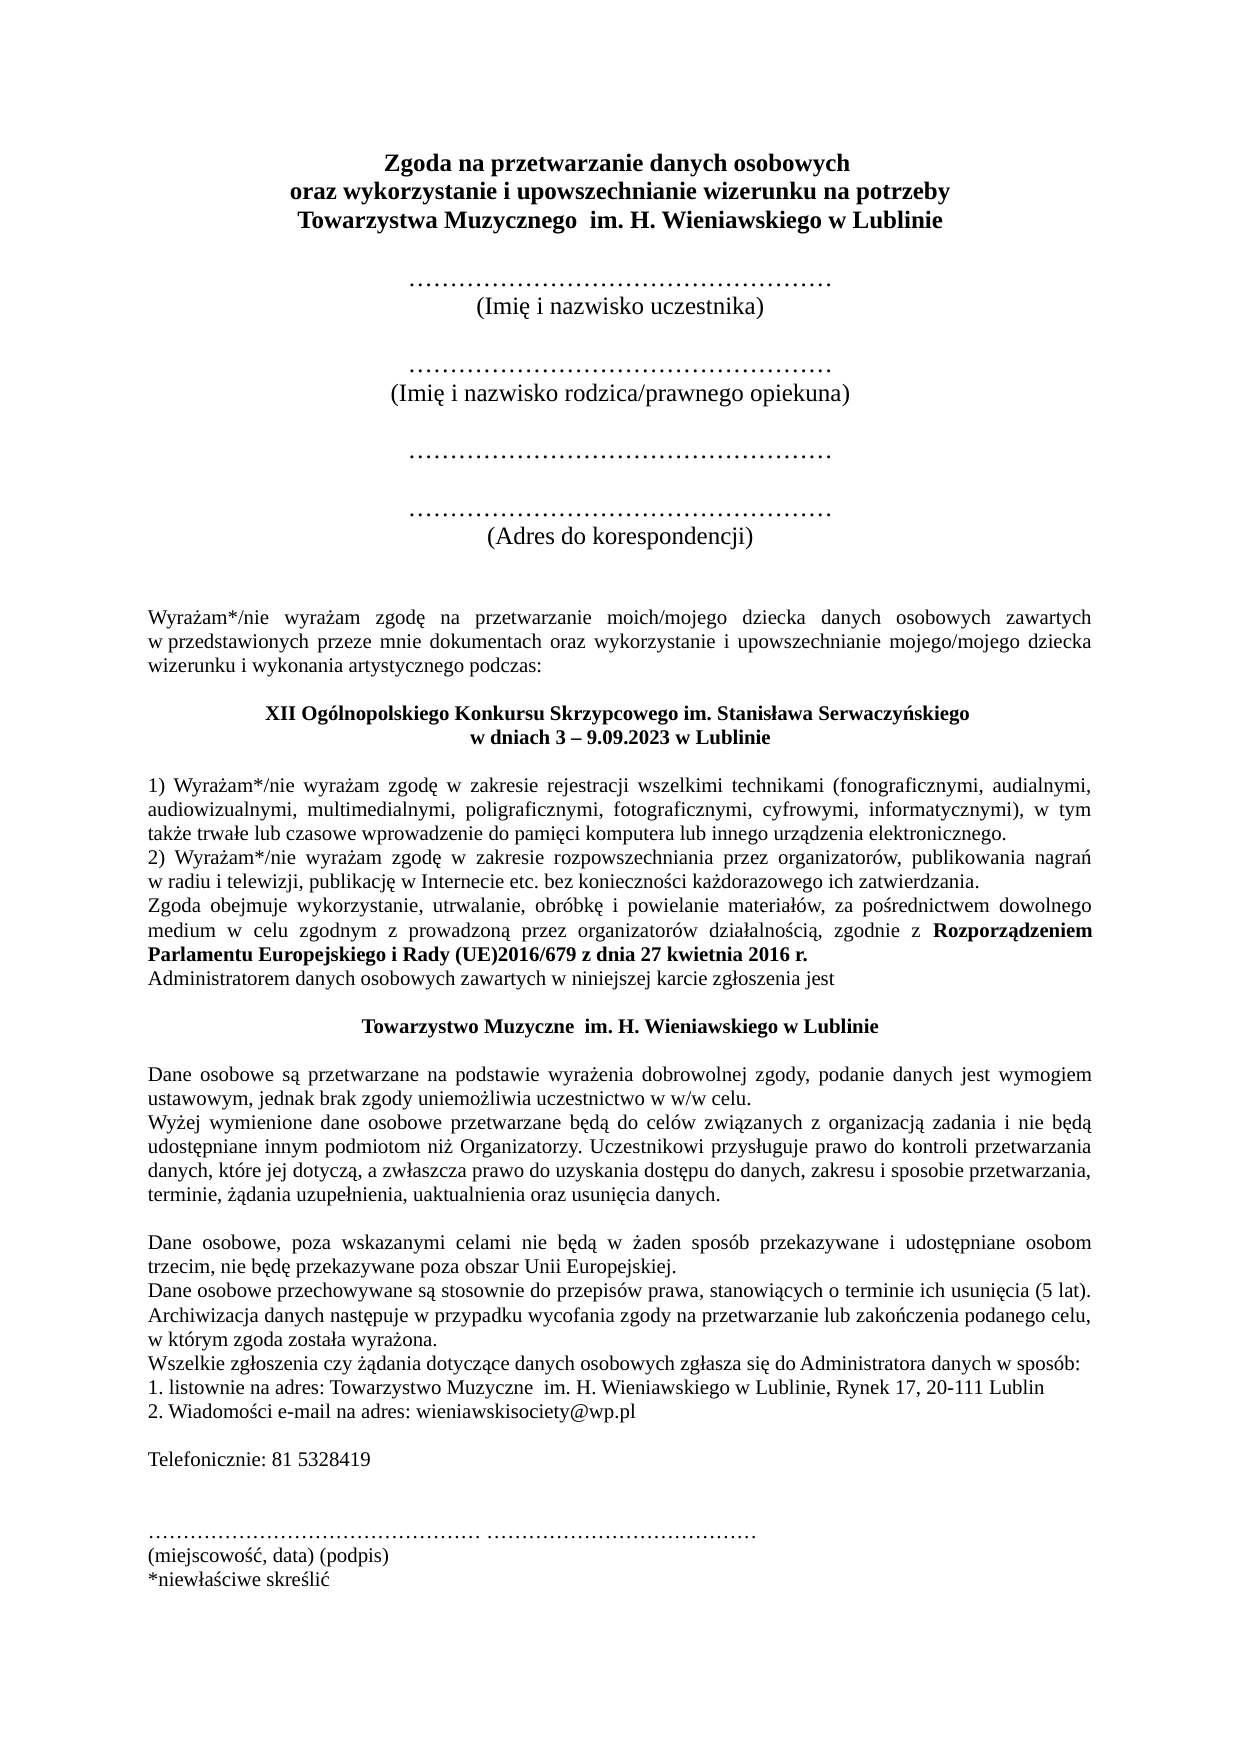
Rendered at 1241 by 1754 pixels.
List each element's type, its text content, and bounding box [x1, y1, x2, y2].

text Dane osobowe są przetwarzane na podstawie wyrażenia dobrowolnej zgody, podanie danych jest wymogiem ustawowym, jednak brak zgody uniemożliwia uczestnictwo w w/w celu. [148, 1062, 1093, 1110]
text …………………………………………… [148, 435, 1093, 464]
text 1) Wyrażam*/nie wyrażam zgodę w zakresie rejestracji wszelkimi technikami (fonograficznymi, audialnymi, audiowizualnymi, multimedialnymi, poligraficznymi, fotograficznymi, cyfrowymi, informatycznymi), w tym także trwałe lub czasowe wprowadzenie do pamięci komputera lub innego urządzenia elektronicznego. [148, 773, 1093, 845]
text (Imię i nazwisko rodzica/prawnego opiekuna) [148, 378, 1093, 406]
text XII Ogólnopolskiego Konkursu Skrzypcowego im. Stanisława Serwaczyńskiego w dniach 3 – 9.09.2023 w Lublinie [148, 701, 1093, 749]
text Wyrażam*/nie wyrażam zgodę na przetwarzanie moich/mojego dziecka danych osobowych zawartych w przedstawionych przeze mnie dokumentach oraz wykorzystanie i upowszechnianie mojego/mojego dziecka wizerunku i wykonania artystycznego podczas: [148, 605, 1093, 677]
text Dane osobowe, poza wskazanymi celami nie będą w żaden sposób przekazywane i udostępniane osobom trzecim, nie będę przekazywane poza obszar Unii Europejskiej. [148, 1230, 1093, 1278]
text (Imię i nazwisko uczestnika) [148, 291, 1093, 320]
text Dane osobowe przechowywane są stosownie do przepisów prawa, stanowiących o terminie ich usunięcia (5 lat). Archiwizacja danych następuje w przypadku wycofania zgody na przetwarzanie lub zakończenia podanego celu, w którym zgoda została wyrażona. [148, 1278, 1093, 1351]
text (Adres do korespondencji) [148, 521, 1093, 550]
text (miejscowość, data) (podpis) [148, 1543, 1093, 1567]
text Wszelkie zgłoszenia czy żądania dotyczące danych osobowych zgłasza się do Administratora danych w sposób: [148, 1351, 1093, 1375]
text …………………………………………… [148, 263, 1093, 291]
text *niewłaściwe skreślić [148, 1567, 1093, 1591]
text 2. Wiadomości e-mail na adres: wieniawskisociety@wp.pl [148, 1399, 1093, 1423]
text Towarzystwa Muzycznego im. H. Wieniawskiego w Lublinie [148, 205, 1093, 234]
text ………………………………………… ………………………………… [148, 1519, 1093, 1543]
text …………………………………………… [148, 349, 1093, 378]
text Zgoda na przetwarzanie danych osobowych [148, 148, 1093, 176]
text Telefonicznie: 81 5328419 [148, 1447, 1093, 1471]
text …………………………………………… [148, 493, 1093, 521]
text Administratorem danych osobowych zawartych w niniejszej karcie zgłoszenia jest [148, 966, 1093, 990]
text Wyżej wymienione dane osobowe przetwarzane będą do celów związanych z organizacją zadania i nie będą udostępniane innym podmiotom niż Organizatorzy. Uczestnikowi przysługuje prawo do kontroli przetwarzania danych, które jej dotyczą, a zwłaszcza prawo do uzyskania dostępu do danych, zakresu i sposobie przetwarzania, terminie, żądania uzupełnienia, uaktualnienia oraz usunięcia danych. [148, 1110, 1093, 1206]
text Towarzystwo Muzyczne im. H. Wieniawskiego w Lublinie [148, 1014, 1093, 1038]
text Zgoda obejmuje wykorzystanie, utrwalanie, obróbkę i powielanie materiałów, za pośrednictwem dowolnego medium w celu zgodnym z prowadzoną przez organizatorów działalnością, zgodnie z Rozporządzeniem Parlamentu Europejskiego i Rady (UE)2016/679 z dnia 27 kwietnia 2016 r. [148, 893, 1093, 966]
text oraz wykorzystanie i upowszechnianie wizerunku na potrzeby [148, 176, 1093, 205]
text 2) Wyrażam*/nie wyrażam zgodę w zakresie rozpowszechniania przez organizatorów, publikowania nagrań w radiu i telewizji, publikację w Internecie etc. bez konieczności każdorazowego ich zatwierdzania. [148, 845, 1093, 893]
text 1. listownie na adres: Towarzystwo Muzyczne im. H. Wieniawskiego w Lublinie, Rynek 17, 20-111 Lublin [148, 1375, 1093, 1399]
